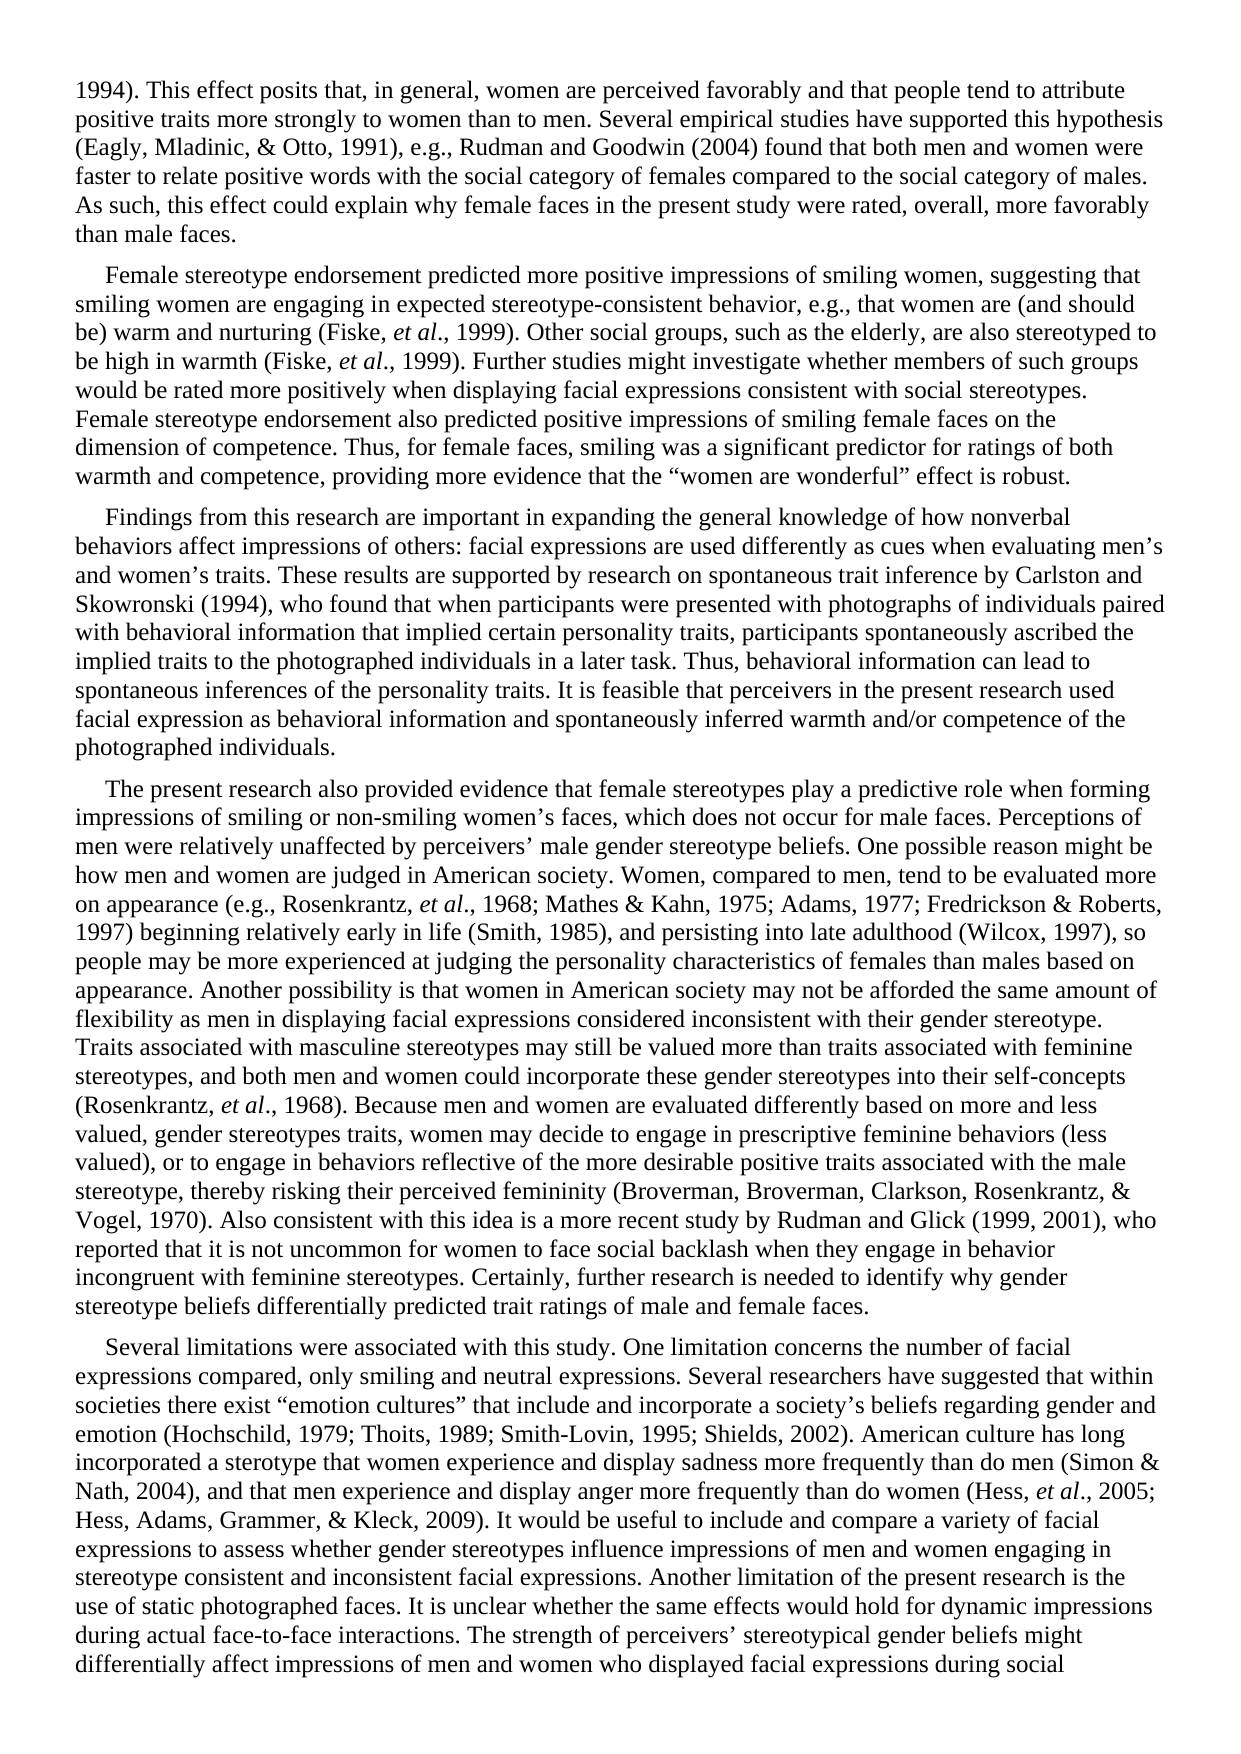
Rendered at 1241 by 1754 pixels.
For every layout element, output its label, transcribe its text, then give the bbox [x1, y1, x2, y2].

text The present research also provided evidence that female stereotypes play a predictive role when forming impressions of smiling or non-smiling women’s faces, which does not occur for male faces. Perceptions of men were relatively unaffected by perceivers’ male gender stereotype beliefs. One possible reason might be how men and women are judged in American society. Women, compared to men, tend to be evaluated more on appearance (e.g., Rosenkrantz, et al., 1968; Mathes & Kahn, 1975; Adams, 1977; Fredrickson & Roberts, 1997) beginning relatively early in life (Smith, 1985), and persisting into late adulthood (Wilcox, 1997), so people may be more experienced at judging the personality characteristics of females than males based on appearance. Another possibility is that women in American society may not be afforded the same amount of flexibility as men in displaying facial expressions considered inconsistent with their gender stereotype. Traits associated with masculine stereotypes may still be valued more than traits associated with feminine stereotypes, and both men and women could incorporate these gender stereotypes into their self-concepts (Rosenkrantz, et al., 1968<<?2>>). Because men and women are evaluated differently based on more and less valued, gender stereotypes traits, women may decide to engage in prescriptive feminine behaviors (less valued), or to engage in behaviors reflective of the more desirable positive traits associated with the male stereotype, thereby risking their perceived femininity (Broverman, Broverman, Clarkson, Rosenkrantz, & Vogel, 1970). Also consistent with this idea is a more recent study by Rudman and Glick (1999, 2001), who reported that it is not uncommon for women to face social backlash when they engage in behavior incongruent with feminine stereotypes. Certainly, further research is needed to identify why gender stereotype beliefs differentially predicted trait ratings of male and female faces. [75, 774, 1165, 1320]
text Several limitations were associated with this study. One limitation concerns the number of facial expressions compared, only smiling and neutral expressions. Several researchers have suggested that within societies there exist “emotion cultures” that include and incorporate a society’s beliefs regarding gender and emotion (Hochschild, 1979; Thoits, 1989; Smith-Lovin, 1995; Shields, 2002). American culture has long incorporated a sterotype that women experience and display sadness more frequently than do men (Simon & Nath, 2004), and that men experience and display anger more frequently than do women (Hess, et al., 2005; Hess, Adams, Grammer, & Kleck, 2009). It would be useful to include and compare a variety of facial expressions to assess whether gender stereotypes influence impressions of men and women engaging in stereotype consistent and inconsistent facial expressions. Another limitation of the present research is the use of static photographed faces. It is unclear whether the same effects would hold for dynamic impressions during actual face-to-face interactions. The strength of perceivers’ stereotypical gender beliefs might differentially affect impressions of men and women who displayed facial expressions during social [75, 1332, 1165, 1677]
text Findings from this research are important in expanding the general knowledge of how nonverbal behaviors affect impressions of others: facial expressions are used differently as cues when evaluating men’s and women’s traits. These results are supported by research on spontaneous trait inference by Carlston and Skowronski (1994), who found that when participants were presented with photographs of individuals paired with behavioral information that implied certain personality traits, participants spontaneously ascribed the implied traits to the photographed individuals in a later task. Thus, behavioral information can lead to spontaneous inferences of the personality traits. It is feasible that perceivers in the present research used facial expression as behavioral information and spontaneously inferred warmth and/or competence of the photographed individuals. [75, 502, 1165, 761]
text 1994). This effect posits that, in general, women are perceived favorably and that people tend to attribute positive traits more strongly to women than to men. Several empirical studies have supported this hypothesis (Eagly, Mladinic, & Otto, 1991), e.g., Rudman and Goodwin (2004) found that both men and women were faster to relate positive words with the social category of females compared to the social category of males. As such, this effect could explain why female faces in the present study were rated, overall, more favorably than male faces. [75, 75, 1165, 247]
text Female stereotype endorsement predicted more positive impressions of smiling women, suggesting that smiling women are engaging in expected stereotype-consistent behavior, e.g., that women are (and should be) warm and nurturing (Fiske, et al., 1999). Other social groups, such as the elderly, are also stereotyped to be high in warmth (Fiske, et al., 1999). Further studies might investigate whether members of such groups would be rated more positively when displaying facial expressions consistent with social stereotypes. Female stereotype endorsement also predicted positive impressions of smiling female faces on the dimension of competence. Thus, for female faces, smiling was a significant predictor for ratings of both warmth and competence, providing more evidence that the “women are wonderful” effect is robust. [75, 260, 1165, 490]
